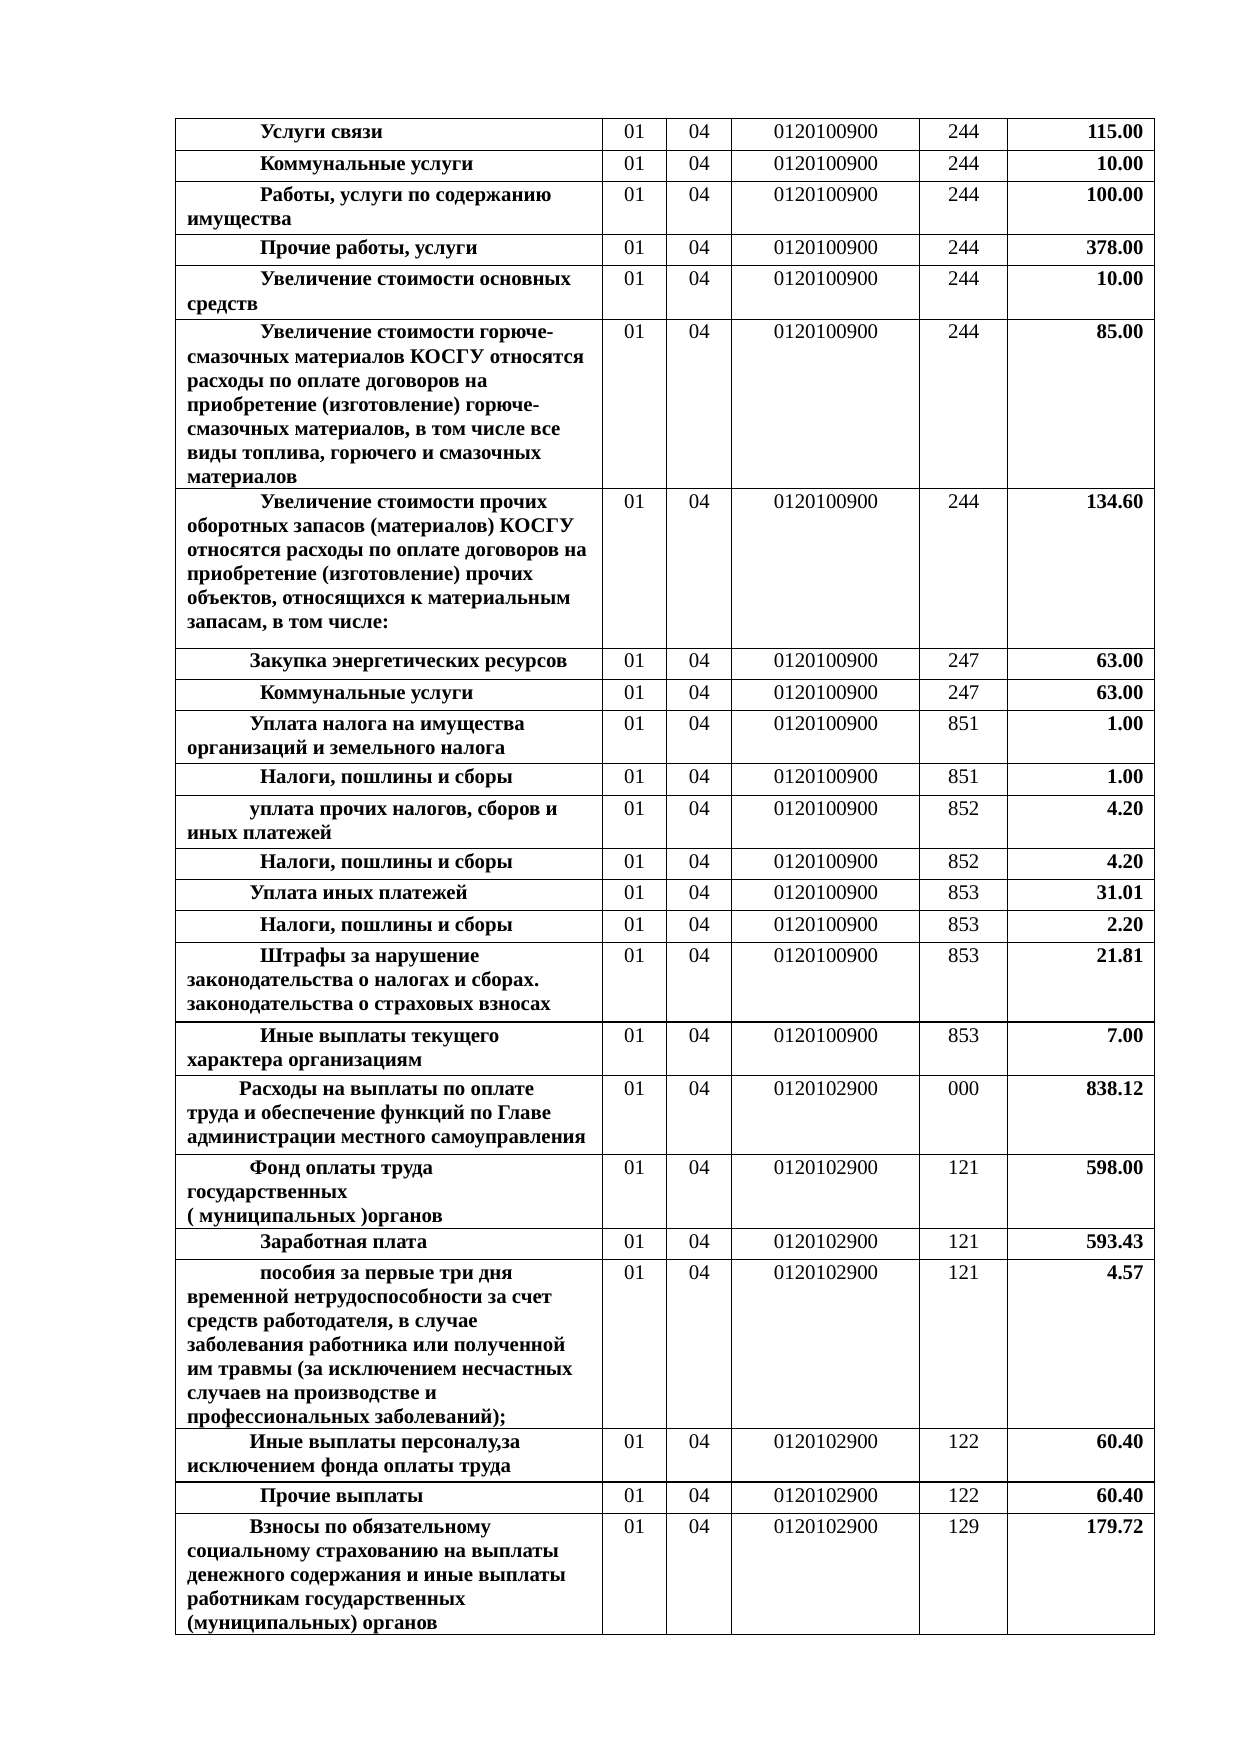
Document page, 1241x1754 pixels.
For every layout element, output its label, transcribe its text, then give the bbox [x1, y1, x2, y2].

table_cell 01 [603, 1260, 666, 1428]
table_cell 63.00 [1008, 649, 1154, 679]
table_cell 0120100900 [732, 649, 919, 679]
table_cell Заработная плата [176, 1229, 602, 1259]
table_cell 851 [920, 711, 1007, 763]
table_cell 01 [603, 1429, 666, 1481]
table_cell Иные выплаты текущего характера организациям [176, 1023, 602, 1074]
table_cell 0120102900 [732, 1229, 919, 1259]
table_cell 04 [667, 1260, 731, 1428]
table_cell 63.00 [1008, 680, 1154, 710]
table_cell 01 [603, 266, 666, 318]
table_cell 4.20 [1008, 796, 1154, 848]
table_cell Прочие работы, услуги [176, 235, 602, 265]
table_cell Уплата налога на имущества организаций и земельного налога [176, 711, 602, 763]
table_cell 129 [920, 1514, 1007, 1634]
table_cell 85.00 [1008, 320, 1154, 488]
table_cell 121 [920, 1155, 1007, 1227]
table_cell уплата прочих налогов, сборов и иных платежей [176, 796, 602, 848]
table_cell 04 [667, 1483, 731, 1513]
table_cell 0120100900 [732, 151, 919, 181]
table_cell 60.40 [1008, 1483, 1154, 1513]
table_cell 0120100900 [732, 849, 919, 879]
table_cell 01 [603, 1076, 666, 1154]
table_cell 853 [920, 943, 1007, 1021]
table_cell 0120102900 [732, 1483, 919, 1513]
table_cell пособия за первые три дня временной нетрудоспособности за счет средств работодателя, в случае заболевания работника или полученной им травмы (за исключением несчастных случаев на производстве и профессиональных заболеваний); [176, 1260, 602, 1428]
table_cell 852 [920, 849, 1007, 879]
table_cell 04 [667, 849, 731, 879]
table_cell 0120100900 [732, 1023, 919, 1074]
table_cell 134.60 [1008, 489, 1154, 647]
table_cell 01 [603, 320, 666, 488]
table_cell 4.57 [1008, 1260, 1154, 1428]
table_cell 01 [603, 764, 666, 794]
table_cell Коммунальные услуги [176, 151, 602, 181]
table_cell 01 [603, 489, 666, 647]
table_cell 853 [920, 1023, 1007, 1074]
table_cell Налоги, пошлины и сборы [176, 911, 602, 942]
table_cell 593.43 [1008, 1229, 1154, 1259]
table_cell 000 [920, 1076, 1007, 1154]
table_cell 60.40 [1008, 1429, 1154, 1481]
table_cell 04 [667, 1514, 731, 1634]
table_cell 04 [667, 680, 731, 710]
table_cell 1.00 [1008, 764, 1154, 794]
table_cell 10.00 [1008, 151, 1154, 181]
table_cell 01 [603, 796, 666, 848]
table_cell 01 [603, 151, 666, 181]
table_cell Расходы на выплаты по оплате труда и обеспечение функций по Главе администрации местного самоуправления [176, 1076, 602, 1154]
table_cell 852 [920, 796, 1007, 848]
table_cell 121 [920, 1229, 1007, 1259]
table_cell 0120100900 [732, 764, 919, 794]
table_cell 04 [667, 649, 731, 679]
table_cell 01 [603, 911, 666, 942]
table_cell 10.00 [1008, 266, 1154, 318]
table_cell 04 [667, 151, 731, 181]
table_cell 244 [920, 119, 1007, 149]
table_cell 01 [603, 182, 666, 234]
table_cell 1.00 [1008, 711, 1154, 763]
table_cell Услуги связи [176, 119, 602, 149]
table_cell Прочие выплаты [176, 1483, 602, 1513]
table_cell 0120100900 [732, 911, 919, 942]
table_cell 04 [667, 796, 731, 848]
table_cell Увеличение стоимости основных средств [176, 266, 602, 318]
table_cell 121 [920, 1260, 1007, 1428]
table_cell 838.12 [1008, 1076, 1154, 1154]
table_cell 0120102900 [732, 1260, 919, 1428]
table_cell 01 [603, 119, 666, 149]
table_cell 244 [920, 320, 1007, 488]
table_cell Увеличение стоимости прочих оборотных запасов (материалов) КОСГУ относятся расходы по оплате договоров на приобретение (изготовление) прочих объектов, относящихся к материальным запасам, в том числе: [176, 489, 602, 647]
table_cell 0120100900 [732, 489, 919, 647]
table_cell 179.72 [1008, 1514, 1154, 1634]
table_cell 0120100900 [732, 943, 919, 1021]
table_cell 853 [920, 880, 1007, 910]
table_cell 0120102900 [732, 1429, 919, 1481]
table_cell 0120100900 [732, 266, 919, 318]
table_cell 04 [667, 489, 731, 647]
table_cell 01 [603, 680, 666, 710]
table_cell 01 [603, 849, 666, 879]
table_cell 04 [667, 320, 731, 488]
table_cell 247 [920, 649, 1007, 679]
table_cell 244 [920, 235, 1007, 265]
table_cell 100.00 [1008, 182, 1154, 234]
table_cell Уплата иных платежей [176, 880, 602, 910]
table_cell 01 [603, 1229, 666, 1259]
table_cell 122 [920, 1483, 1007, 1513]
table_cell Налоги, пошлины и сборы [176, 849, 602, 879]
table_cell 378.00 [1008, 235, 1154, 265]
table_cell 122 [920, 1429, 1007, 1481]
table_cell 01 [603, 711, 666, 763]
table_cell 0120100900 [732, 182, 919, 234]
table_cell 01 [603, 1023, 666, 1074]
table_cell 04 [667, 1076, 731, 1154]
table_cell 04 [667, 182, 731, 234]
table_cell 0120100900 [732, 711, 919, 763]
table_cell 04 [667, 1429, 731, 1481]
table_cell 244 [920, 182, 1007, 234]
table_cell Взносы по обязательному социальному страхованию на выплаты денежного содержания и иные выплаты работникам государственных (муниципальных) органов [176, 1514, 602, 1634]
table_cell Штрафы за нарушение законодательства о налогах и сборах. законодательства о страховых взносах [176, 943, 602, 1021]
table_cell 115.00 [1008, 119, 1154, 149]
table_cell 01 [603, 649, 666, 679]
table_cell 0120102900 [732, 1076, 919, 1154]
table_cell 0120100900 [732, 119, 919, 149]
table_cell 247 [920, 680, 1007, 710]
table_cell 01 [603, 235, 666, 265]
table_cell Закупка энергетических ресурсов [176, 649, 602, 679]
table_cell 04 [667, 266, 731, 318]
table_cell 244 [920, 266, 1007, 318]
table_cell 04 [667, 119, 731, 149]
table_cell 04 [667, 880, 731, 910]
table_cell Работы, услуги по содержанию имущества [176, 182, 602, 234]
table_cell 21.81 [1008, 943, 1154, 1021]
table_cell 04 [667, 911, 731, 942]
table_cell Коммунальные услуги [176, 680, 602, 710]
table_cell 244 [920, 489, 1007, 647]
table_cell 4.20 [1008, 849, 1154, 879]
table_cell 0120100900 [732, 235, 919, 265]
table_cell 0120100900 [732, 796, 919, 848]
table_cell 0120102900 [732, 1155, 919, 1227]
table_cell 0120100900 [732, 680, 919, 710]
table_cell 31.01 [1008, 880, 1154, 910]
table_cell 01 [603, 1483, 666, 1513]
table_cell 01 [603, 880, 666, 910]
table_cell 01 [603, 943, 666, 1021]
table_cell 0120100900 [732, 320, 919, 488]
table_cell 2.20 [1008, 911, 1154, 942]
table_cell 853 [920, 911, 1007, 942]
table_cell Фонд оплаты труда государственных ( муниципальных )органов [176, 1155, 602, 1227]
table_cell 244 [920, 151, 1007, 181]
table_cell Иные выплаты персоналу,за исключением фонда оплаты труда [176, 1429, 602, 1481]
table_cell 0120100900 [732, 880, 919, 910]
table_cell 04 [667, 1023, 731, 1074]
table_cell 0120102900 [732, 1514, 919, 1634]
table_cell 04 [667, 235, 731, 265]
table_cell 01 [603, 1514, 666, 1634]
table_cell 04 [667, 711, 731, 763]
table_cell 598.00 [1008, 1155, 1154, 1227]
table_cell 851 [920, 764, 1007, 794]
table_cell 04 [667, 1229, 731, 1259]
table_cell 7.00 [1008, 1023, 1154, 1074]
table_cell 04 [667, 1155, 731, 1227]
table_cell 01 [603, 1155, 666, 1227]
table_cell Увеличение стоимости горюче-смазочных материалов КОСГУ относятся расходы по оплате договоров на приобретение (изготовление) горюче-смазочных материалов, в том числе все виды топлива, горючего и смазочных материалов [176, 320, 602, 488]
table_cell Налоги, пошлины и сборы [176, 764, 602, 794]
table_cell 04 [667, 943, 731, 1021]
table_cell 04 [667, 764, 731, 794]
